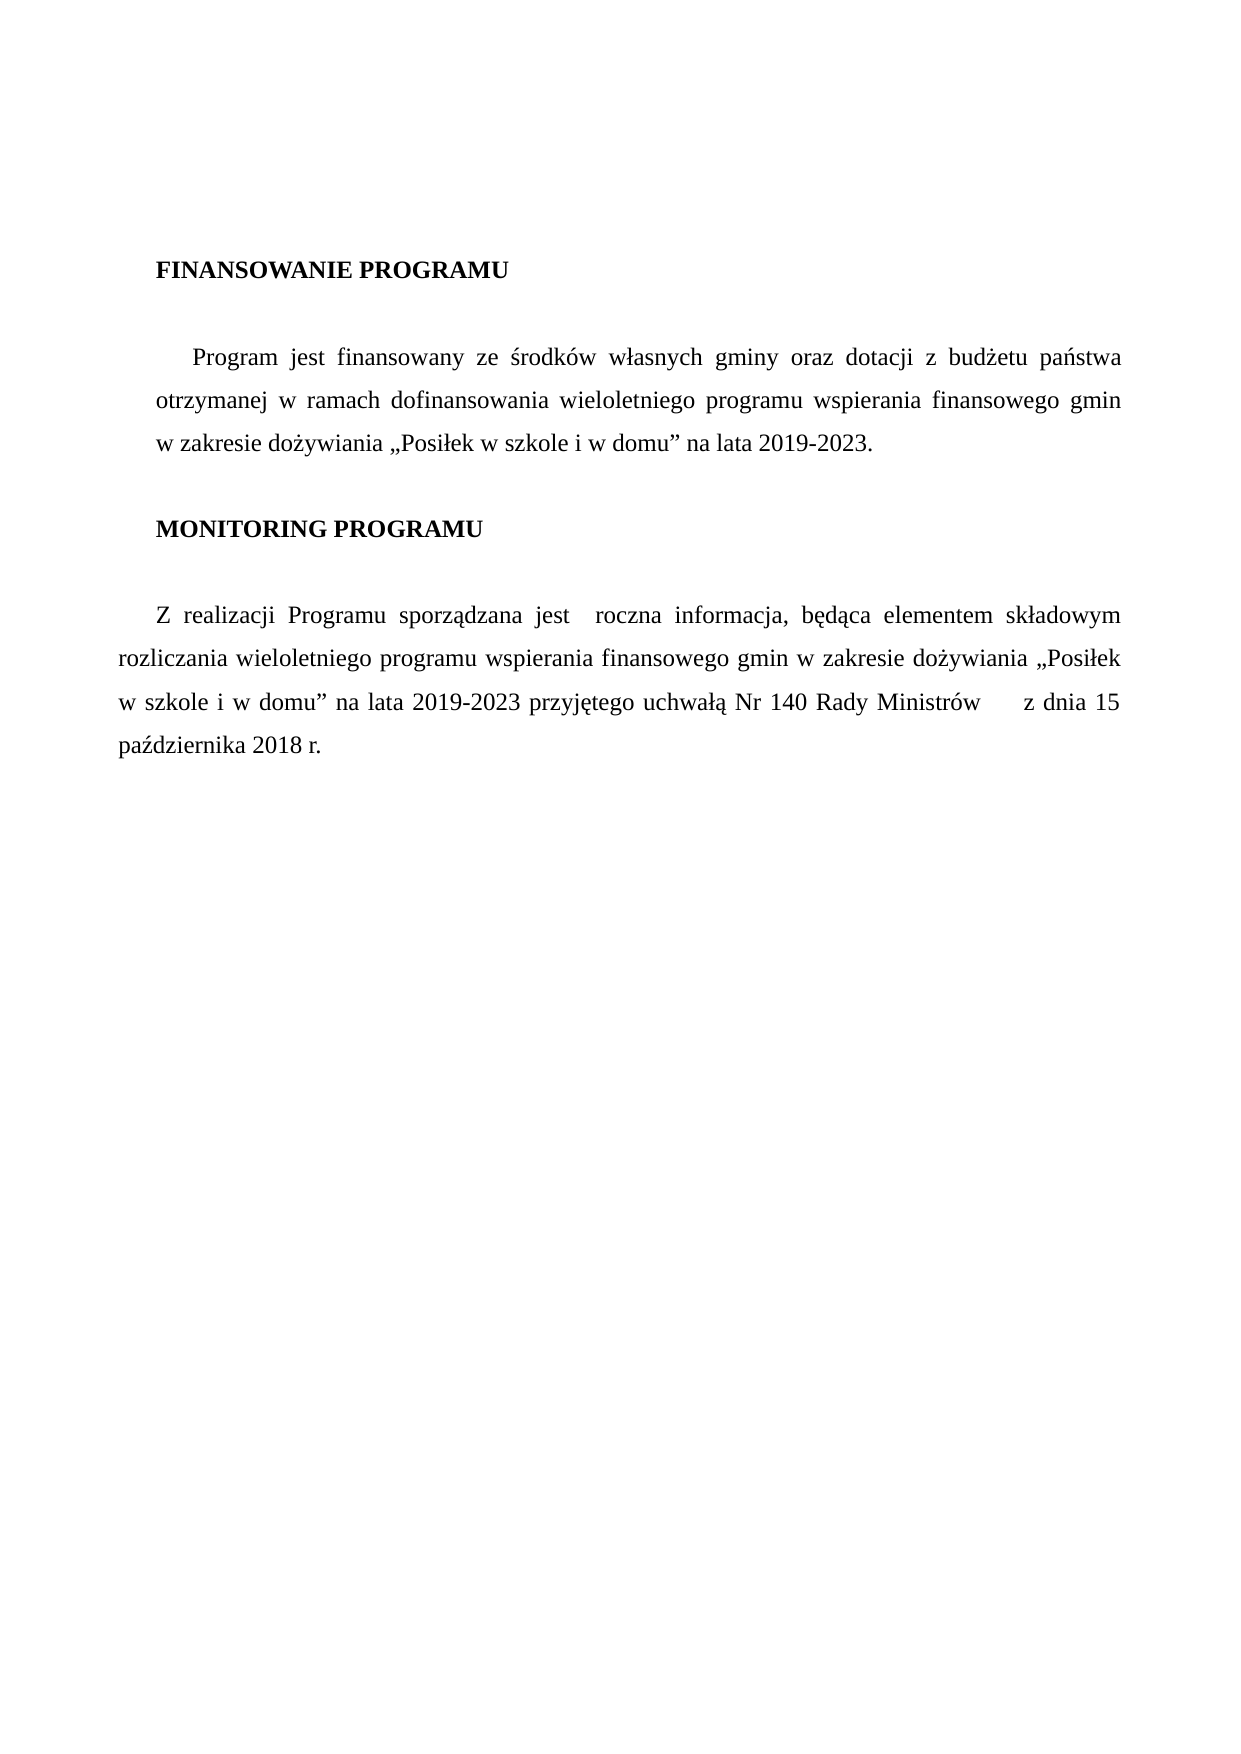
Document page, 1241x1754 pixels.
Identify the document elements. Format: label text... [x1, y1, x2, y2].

text FINANSOWANIE PROGRAMU [156, 255, 1122, 284]
text Z realizacji Programu sporządzana jest roczna informacja, będąca elementem składowym rozliczania wieloletniego programu wspierania finansowego gmin w zakresie dożywiania „Posiłek w szkole i w domu” na lata 2019-2023 przyjętego uchwałą Nr 140 Rady Ministrów z dnia 15 października 2018 r. [118, 600, 1122, 758]
text MONITORING PROGRAMU [156, 514, 1122, 543]
text Program jest finansowany ze środków własnych gminy oraz dotacji z budżetu państwa otrzymanej w ramach dofinansowania wieloletniego programu wspierania finansowego gmin w zakresie dożywiania „Posiłek w szkole i w domu” na lata 2019-2023. [156, 342, 1122, 457]
